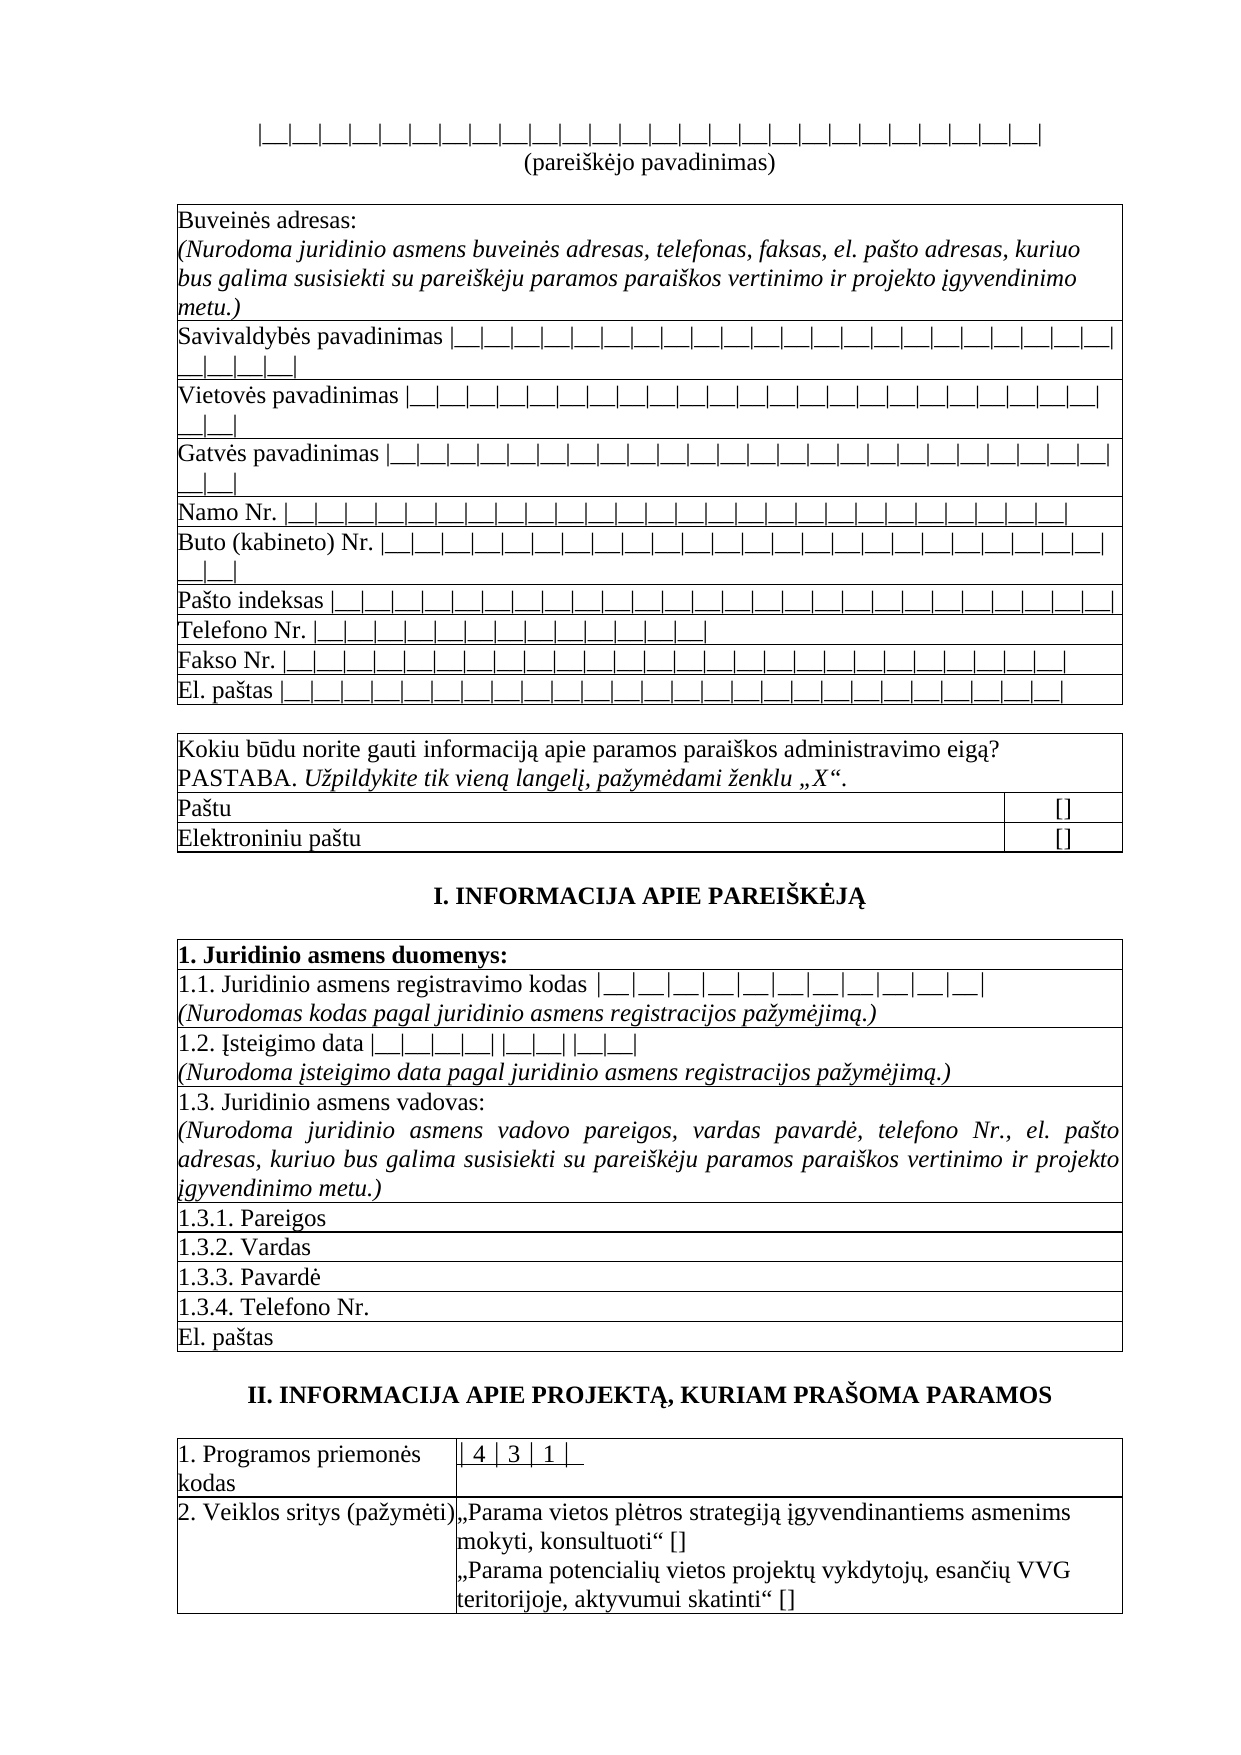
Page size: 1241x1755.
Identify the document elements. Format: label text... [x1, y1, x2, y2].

table_cell 1.2. Įsteigimo data |__|__|__|__| |__|__| |__|__| (Nurodoma įsteigimo data pagal juridinio asmens registracijos pažymėjimą.) [178, 1028, 1122, 1086]
text I. INFORMACIJA APIE PAREIŠKĖJĄ [177, 881, 1122, 910]
table_cell 1.3. Juridinio asmens vadovas: (Nurodoma juridinio asmens vadovo pareigos, vardas pavardė, telefono Nr., el. pašto adresas, kuriuo bus galima susisiekti su pareiškėju paramos paraiškos vertinimo ir projekto įgyvendinimo metu.) [178, 1087, 1122, 1202]
table_cell [] [1005, 793, 1122, 822]
table_header 1. Juridinio asmens duomenys: [178, 940, 1122, 968]
table_cell Telefono Nr. |__|__|__|__|__|__|__|__|__|__|__|__|__| [178, 615, 1122, 644]
table_cell Pašto indeksas |__|__|__|__|__|__|__|__|__|__|__|__|__|__|__|__|__|__|__|__|__|__|__|__|__|__| [178, 585, 1122, 614]
table_cell El. paštas |__|__|__|__|__|__|__|__|__|__|__|__|__|__|__|__|__|__|__|__|__|__|__|__|__|__| [178, 675, 1122, 703]
table_cell Savivaldybės pavadinimas |__|__|__|__|__|__|__|__|__|__|__|__|__|__|__|__|__|__|__|__|__|__|__|__|__|__| [178, 321, 1122, 379]
table_header  4  3  1  [457, 1439, 1122, 1496]
table_cell [] [1005, 823, 1122, 851]
table_cell Gatvės pavadinimas |__|__|__|__|__|__|__|__|__|__|__|__|__|__|__|__|__|__|__|__|__|__|__|__|__|__| [178, 439, 1122, 496]
table_cell Buto (kabineto) Nr. |__|__|__|__|__|__|__|__|__|__|__|__|__|__|__|__|__|__|__|__|__|__|__|__|__|__| [178, 527, 1122, 584]
table_cell 1.3.3. Pavardė [178, 1262, 1122, 1291]
table_header Buveinės adresas: (Nurodoma juridinio asmens buveinės adresas, telefonas, faksas, el. pašto adresas, kuriuo bus galima susisiekti su pareiškėju paramos paraiškos vertinimo ir projekto įgyvendinimo metu.) [178, 205, 1122, 320]
table_cell Namo Nr. |__|__|__|__|__|__|__|__|__|__|__|__|__|__|__|__|__|__|__|__|__|__|__|__|__|__| [178, 497, 1122, 526]
table_cell „Parama vietos plėtros strategiją įgyvendinantiems asmenims mokyti, konsultuoti“ [] „Parama potencialių vietos projektų vykdytojų, esančių VVG teritorijoje, aktyvumui skatinti“ [] Veiklos sritys pažymimos ženklu „X“ [457, 1498, 1122, 1612]
text |__|__|__|__|__|__|__|__|__|__|__|__|__|__|__|__|__|__|__|__|__|__|__|__|__|__| [177, 118, 1122, 147]
text II. INFORMACIJA APIE PROJEKTĄ, KURIAM PRAŠOMA PARAMOS [177, 1380, 1122, 1409]
table_cell 1.3.4. Telefono Nr. [178, 1292, 1122, 1321]
table_cell 1.1. Juridinio asmens registravimo kodas ___________ (Nurodomas kodas pagal juridinio asmens registracijos pažymėjimą.) [178, 970, 1122, 1027]
table_cell 2. Veiklos sritys (pažymėti) [178, 1498, 456, 1612]
table_cell Elektroniniu paštu [178, 823, 1004, 851]
table_cell Fakso Nr. |__|__|__|__|__|__|__|__|__|__|__|__|__|__|__|__|__|__|__|__|__|__|__|__|__|__| [178, 645, 1122, 674]
table_cell 1.3.2. Vardas [178, 1233, 1122, 1261]
table_header 1. Programos priemonės kodas [178, 1439, 456, 1496]
table_cell Paštu [178, 793, 1004, 822]
table_cell El. paštas [178, 1322, 1122, 1351]
text (pareiškėjo pavadinimas) [177, 147, 1122, 176]
table_cell Vietovės pavadinimas |__|__|__|__|__|__|__|__|__|__|__|__|__|__|__|__|__|__|__|__|__|__|__|__|__| [178, 380, 1122, 437]
table_cell 1.3.1. Pareigos [178, 1203, 1122, 1231]
table_header Kokiu būdu norite gauti informaciją apie paramos paraiškos administravimo eigą? PASTABA. Užpildykite tik vieną langelį, pažymėdami ženklu „X“. [178, 734, 1122, 792]
